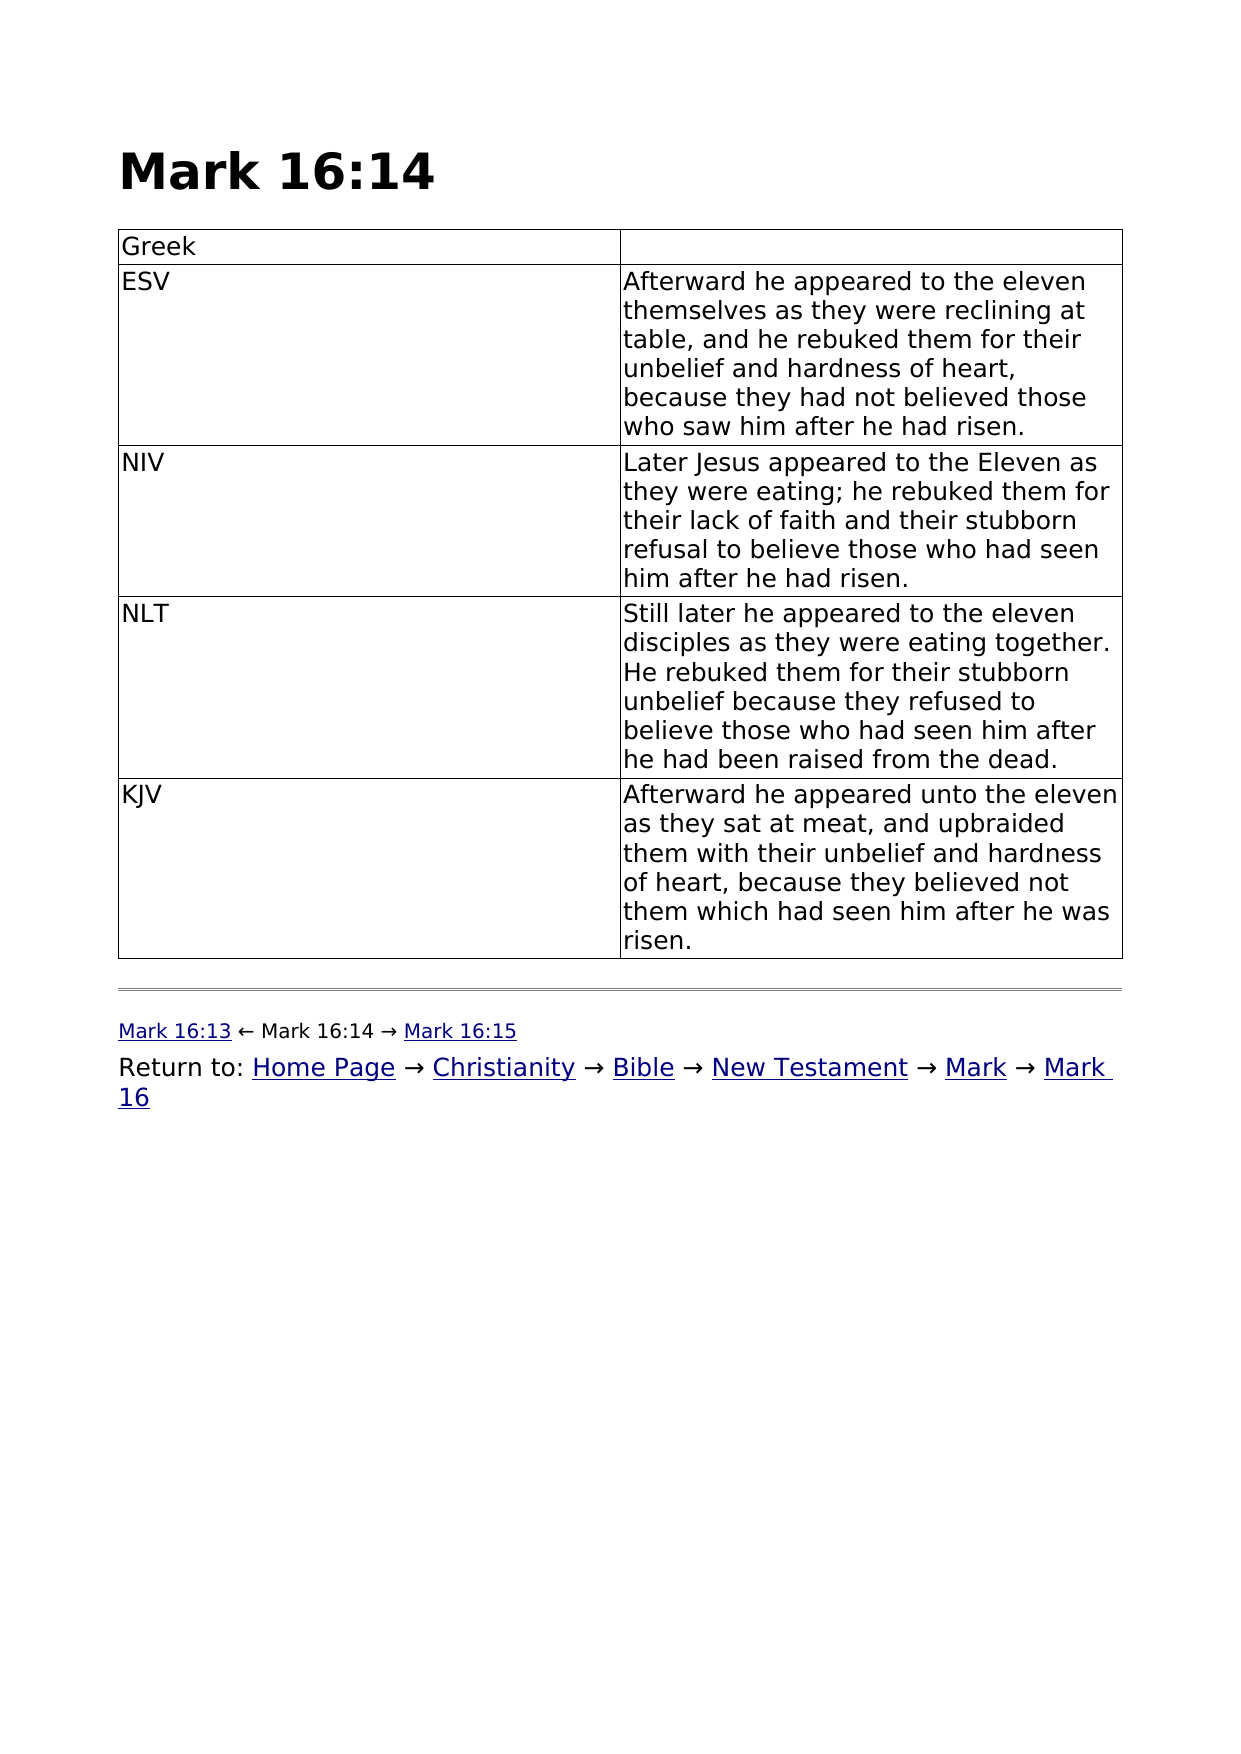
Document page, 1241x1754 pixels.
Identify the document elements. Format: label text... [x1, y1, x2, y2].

table_cell NIV [119, 446, 620, 596]
text Return to: Home Page → Christianity → Bible → New Testament → Mark → Mark 16 [118, 1054, 1122, 1112]
subtitle Mark 16:14 [118, 143, 1122, 201]
table_cell Afterward he appeared unto the eleven as they sat at meat, and upbraided them with their unbelief and hardness of heart, because they believed not them which had seen him after he was risen. [621, 779, 1122, 958]
table_header [621, 230, 1122, 264]
table_cell Still later he appeared to the eleven disciples as they were eating together. He rebuked them for their stubborn unbelief because they refused to believe those who had seen him after he had been raised from the dead. [621, 597, 1122, 777]
table_cell ESV [119, 265, 620, 445]
table_cell NLT [119, 597, 620, 777]
table_cell Afterward he appeared to the eleven themselves as they were reclining at table, and he rebuked them for their unbelief and hardness of heart, because they had not believed those who saw him after he had risen. [621, 265, 1122, 445]
table_cell Later Jesus appeared to the Eleven as they were eating; he rebuked them for their lack of faith and their stubborn refusal to believe those who had seen him after he had risen. [621, 446, 1122, 596]
table_cell KJV [119, 779, 620, 958]
table_header Greek [119, 230, 620, 264]
text Mark 16:13 ← Mark 16:14 → Mark 16:15 [118, 1019, 1122, 1054]
